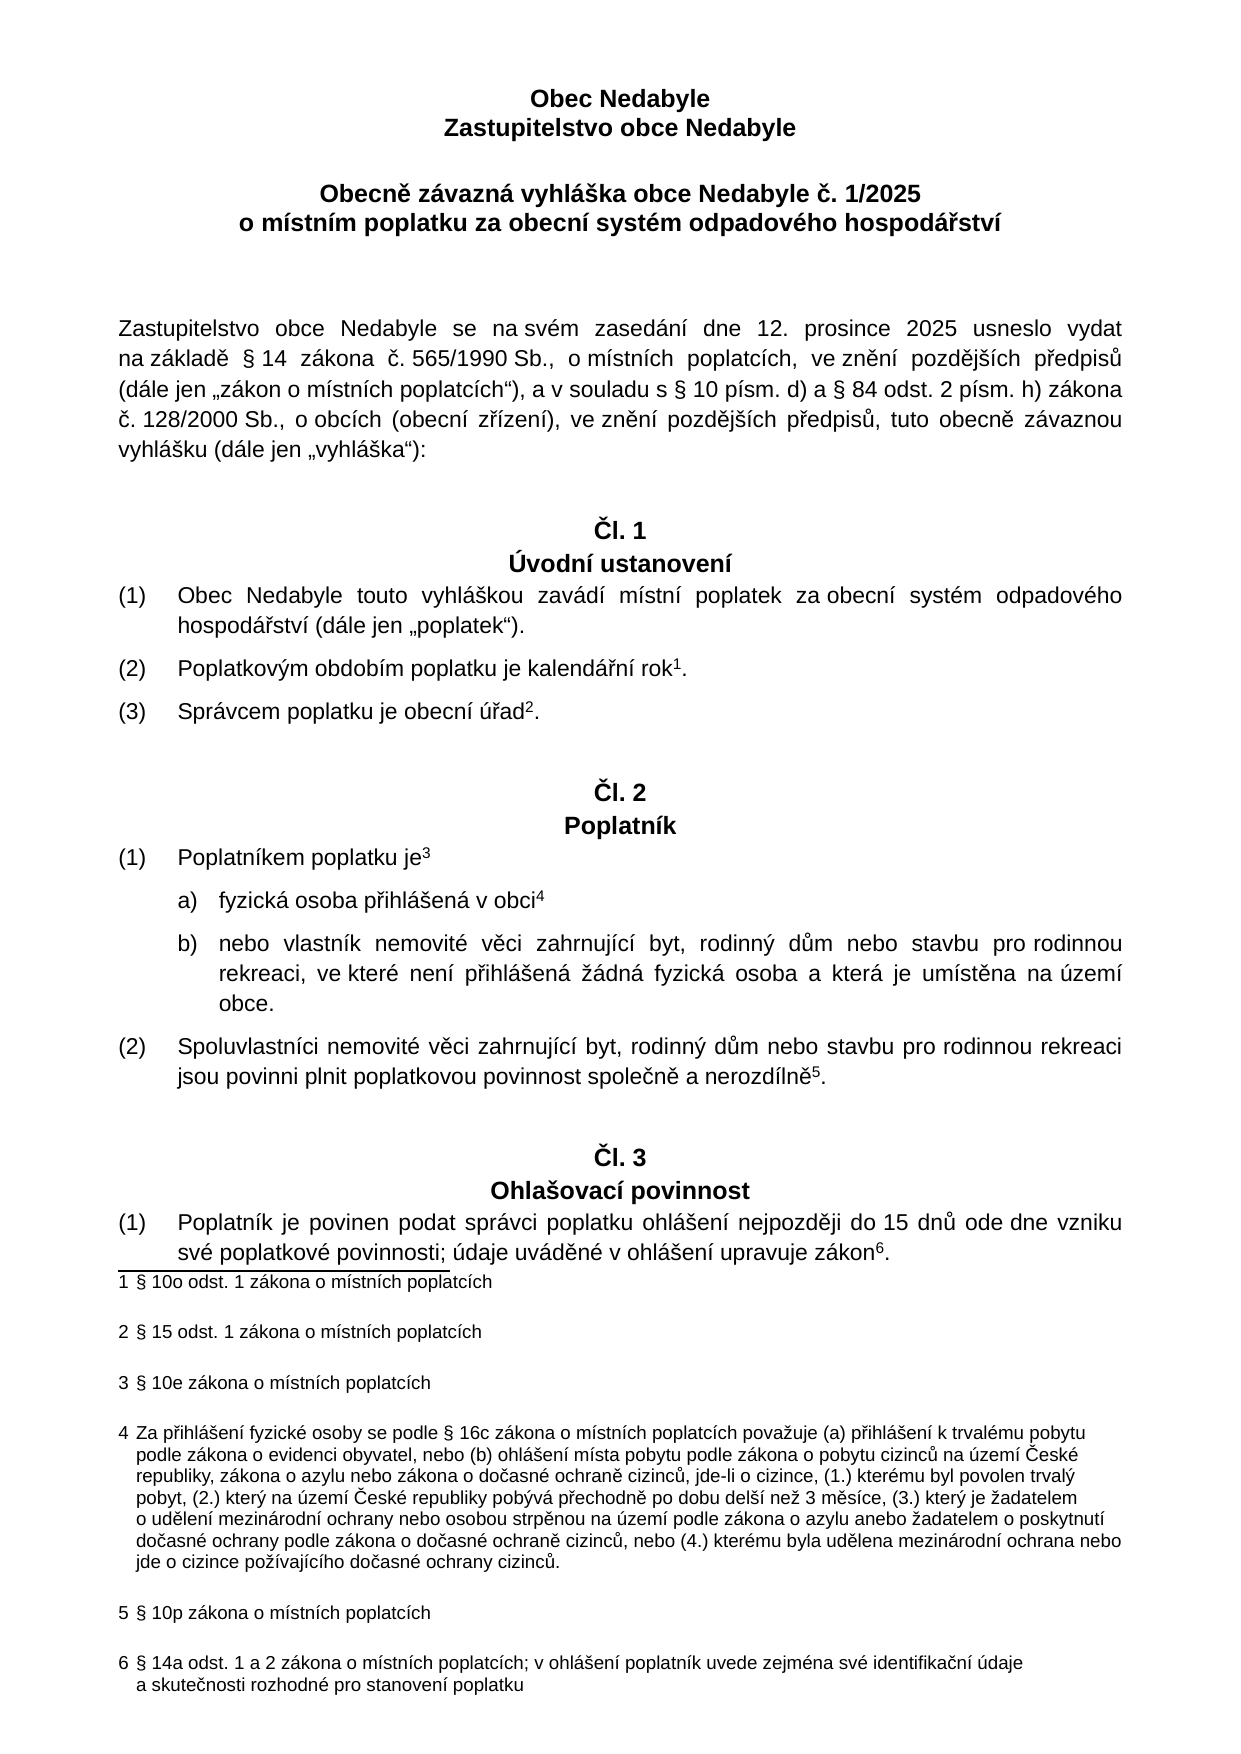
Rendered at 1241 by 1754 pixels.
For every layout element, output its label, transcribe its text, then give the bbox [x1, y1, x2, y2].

list § 10p zákona o místních poplatcích [118, 1601, 1122, 1623]
list Správcem poplatku je obecní úřad. [118, 698, 1122, 724]
list Poplatník je povinen podat správci poplatku ohlášení nejpozději do 15 dnů ode dne vzniku své poplatkové povinnosti; údaje uváděné v ohlášení upravuje zákon. [118, 1209, 1122, 1266]
list § 15 odst. 1 zákona o místních poplatcích [118, 1321, 1122, 1343]
list Poplatníkem poplatku je [118, 844, 1122, 871]
subtitle Čl. 2 Poplatník [118, 778, 1122, 840]
list fyzická osoba přihlášená v obci [177, 887, 1122, 913]
title Obec Nedabyle Zastupitelstvo obce Nedabyle [118, 84, 1122, 142]
list § 10e zákona o místních poplatcích [118, 1371, 1122, 1393]
list § 10o odst. 1 zákona o místních poplatcích [118, 1271, 1122, 1292]
list Obec Nedabyle touto vyhláškou zavádí místní poplatek za obecní systém odpadového hospodářství (dále jen „poplatek“). [118, 582, 1122, 639]
text Zastupitelstvo obce Nedabyle se na svém zasedání dne 12. prosince 2025 usneslo vydat na základě § 14 zákona č. 565/1990 Sb., o místních poplatcích, ve znění pozdějších předpisů (dále jen „zákon o místních poplatcích“), a v souladu s § 10 písm. d) a § 84 odst. 2 písm. h) zákona č. 128/2000 Sb., o obcích (obecní zřízení), ve znění pozdějších předpisů, tuto obecně závaznou vyhlášku (dále jen „vyhláška“): [118, 315, 1122, 462]
list Poplatkovým obdobím poplatku je kalendářní rok. [118, 655, 1122, 682]
subtitle Obecně závazná vyhláška obce Nedabyle č. 1/2025 o místním poplatku za obecní systém odpadového hospodářství [118, 179, 1122, 236]
list nebo vlastník nemovité věci zahrnující byt, rodinný dům nebo stavbu pro rodinnou rekreaci, ve které není přihlášená žádná fyzická osoba a která je umístěna na území obce. [177, 929, 1122, 1016]
list Spoluvlastníci nemovité věci zahrnující byt, rodinný dům nebo stavbu pro rodinnou rekreaci jsou povinni plnit poplatkovou povinnost společně a nerozdílně. [118, 1033, 1122, 1089]
subtitle Čl. 3 Ohlašovací povinnost [118, 1143, 1122, 1205]
subtitle Čl. 1 Úvodní ustanovení [118, 516, 1122, 578]
list Za přihlášení fyzické osoby se podle § 16c zákona o místních poplatcích považuje (a) přihlášení k trvalému pobytu podle zákona o evidenci obyvatel, nebo (b) ohlášení místa pobytu podle zákona o pobytu cizinců na území České republiky, zákona o azylu nebo zákona o dočasné ochraně cizinců, jde-li o cizince, (1.) kterému byl povolen trvalý pobyt, (2.) který na území České republiky pobývá přechodně po dobu delší než 3 měsíce, (3.) který je žadatelem o udělení mezinárodní ochrany nebo osobou strpěnou na území podle zákona o azylu anebo žadatelem o poskytnutí dočasné ochrany podle zákona o dočasné ochraně cizinců, nebo (4.) kterému byla udělena mezinárodní ochrana nebo jde o cizince požívajícího dočasné ochrany cizinců. [118, 1422, 1122, 1573]
list § 14a odst. 1 a 2 zákona o místních poplatcích; v ohlášení poplatník uvede zejména své identifikační údaje a skutečnosti rozhodné pro stanovení poplatku [118, 1652, 1122, 1695]
